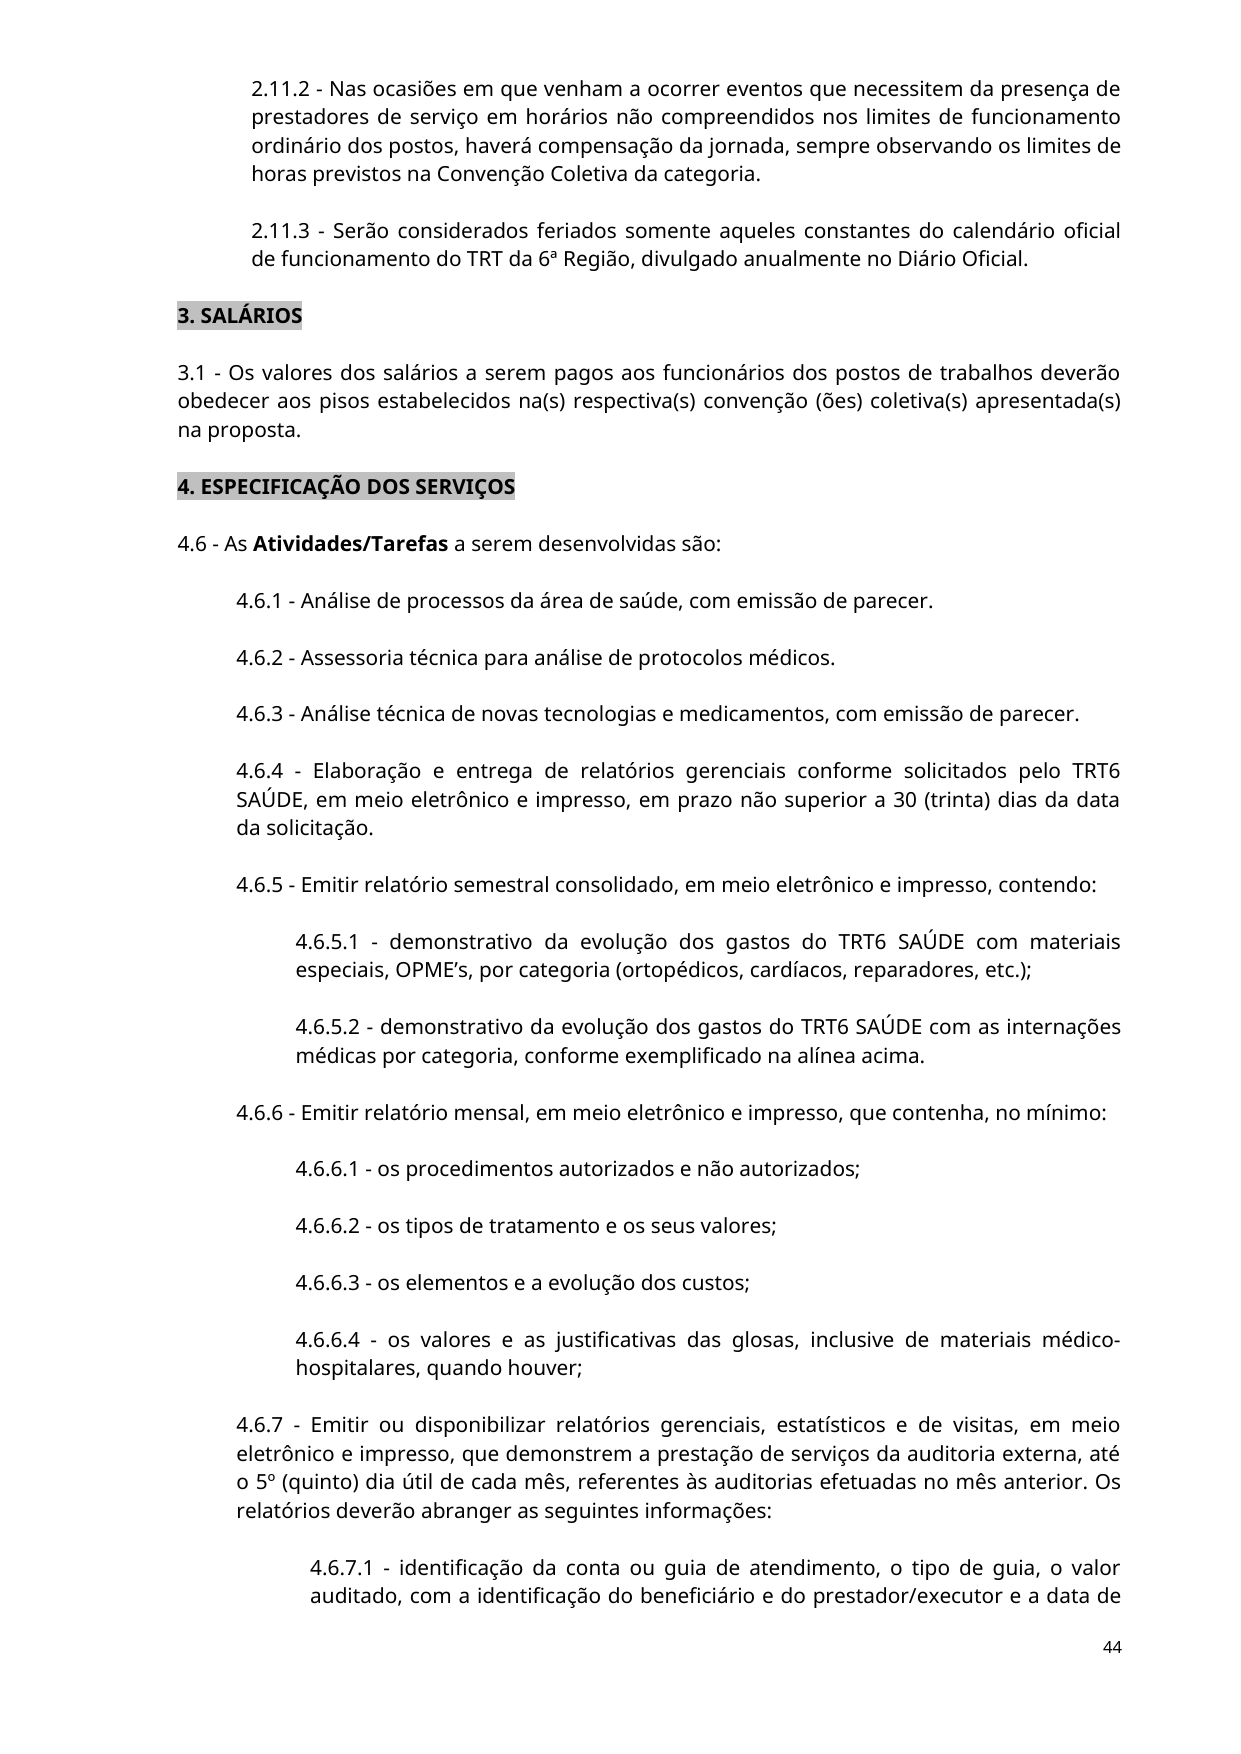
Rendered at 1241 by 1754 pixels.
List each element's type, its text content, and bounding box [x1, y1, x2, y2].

text 4.6.4 - Elaboração e entrega de relatórios gerenciais conforme solicitados pelo TRT6 SAÚDE, em meio eletrônico e impresso, em prazo não superior a 30 (trinta) dias da data da solicitação. [236, 756, 1122, 842]
text 4.6.7 - Emitir ou disponibilizar relatórios gerenciais, estatísticos e de visitas, em meio eletrônico e impresso, que demonstrem a prestação de serviços da auditoria externa, até o 5º (quinto) dia útil de cada mês, referentes às auditorias efetuadas no mês anterior. Os relatórios deverão abranger as seguintes informações: [236, 1410, 1122, 1524]
text 4.6.5.1 - demonstrativo da evolução dos gastos do TRT6 SAÚDE com materiais especiais, OPME’s, por categoria (ortopédicos, cardíacos, reparadores, etc.); [295, 927, 1122, 984]
text 4.6.1 - Análise de processos da área de saúde, com emissão de parecer. [236, 586, 1122, 614]
text 4.6.3 - Análise técnica de novas tecnologias e medicamentos, com emissão de parecer. [236, 699, 1122, 728]
text 3. SALÁRIOS [177, 301, 1122, 330]
subtitle 3.1 - Os valores dos salários a serem pagos aos funcionários dos postos de trabalhos deverão obedecer aos pisos estabelecidos na(s) respectiva(s) convenção (ões) coletiva(s) apresentada(s) na proposta. [177, 358, 1122, 443]
text 4.6.6 - Emitir relatório mensal, em meio eletrônico e impresso, que contenha, no mínimo: [236, 1098, 1122, 1126]
text 4.6 - As Atividades/Tarefas a serem desenvolvidas são: [177, 529, 1122, 557]
text 2.11.2 - Nas ocasiões em que venham a ocorrer eventos que necessitem da presença de prestadores de serviço em horários não compreendidos nos limites de funcionamento ordinário dos postos, haverá compensação da jornada, sempre observando os limites de horas previstos na Convenção Coletiva da categoria. [251, 74, 1122, 188]
text 4.6.5 - Emitir relatório semestral consolidado, em meio eletrônico e impresso, contendo: [236, 870, 1122, 898]
text 4.6.6.2 - os tipos de tratamento e os seus valores; [295, 1211, 1122, 1240]
text 4.6.2 - Assessoria técnica para análise de protocolos médicos. [236, 643, 1122, 671]
text 4.6.5.2 - demonstrativo da evolução dos gastos do TRT6 SAÚDE com as internações médicas por categoria, conforme exemplificado na alínea acima. [295, 1012, 1122, 1069]
text 2.11.3 - Serão considerados feriados somente aqueles constantes do calendário oficial de funcionamento do TRT da 6ª Região, divulgado anualmente no Diário Oficial. [251, 216, 1122, 273]
text 4. ESPECIFICAÇÃO DOS SERVIÇOS [177, 472, 1122, 500]
text 4.6.7.1 - identificação da conta ou guia de atendimento, o tipo de guia, o valor auditado, com a identificação do beneficiário e do prestador/executor e a data de [310, 1553, 1122, 1609]
text 4.6.6.3 - os elementos e a evolução dos custos; [295, 1268, 1122, 1297]
text 4.6.6.4 - os valores e as justificativas das glosas, inclusive de materiais médico-hospitalares, quando houver; [295, 1325, 1122, 1382]
text 4.6.6.1 - os procedimentos autorizados e não autorizados; [295, 1154, 1122, 1183]
